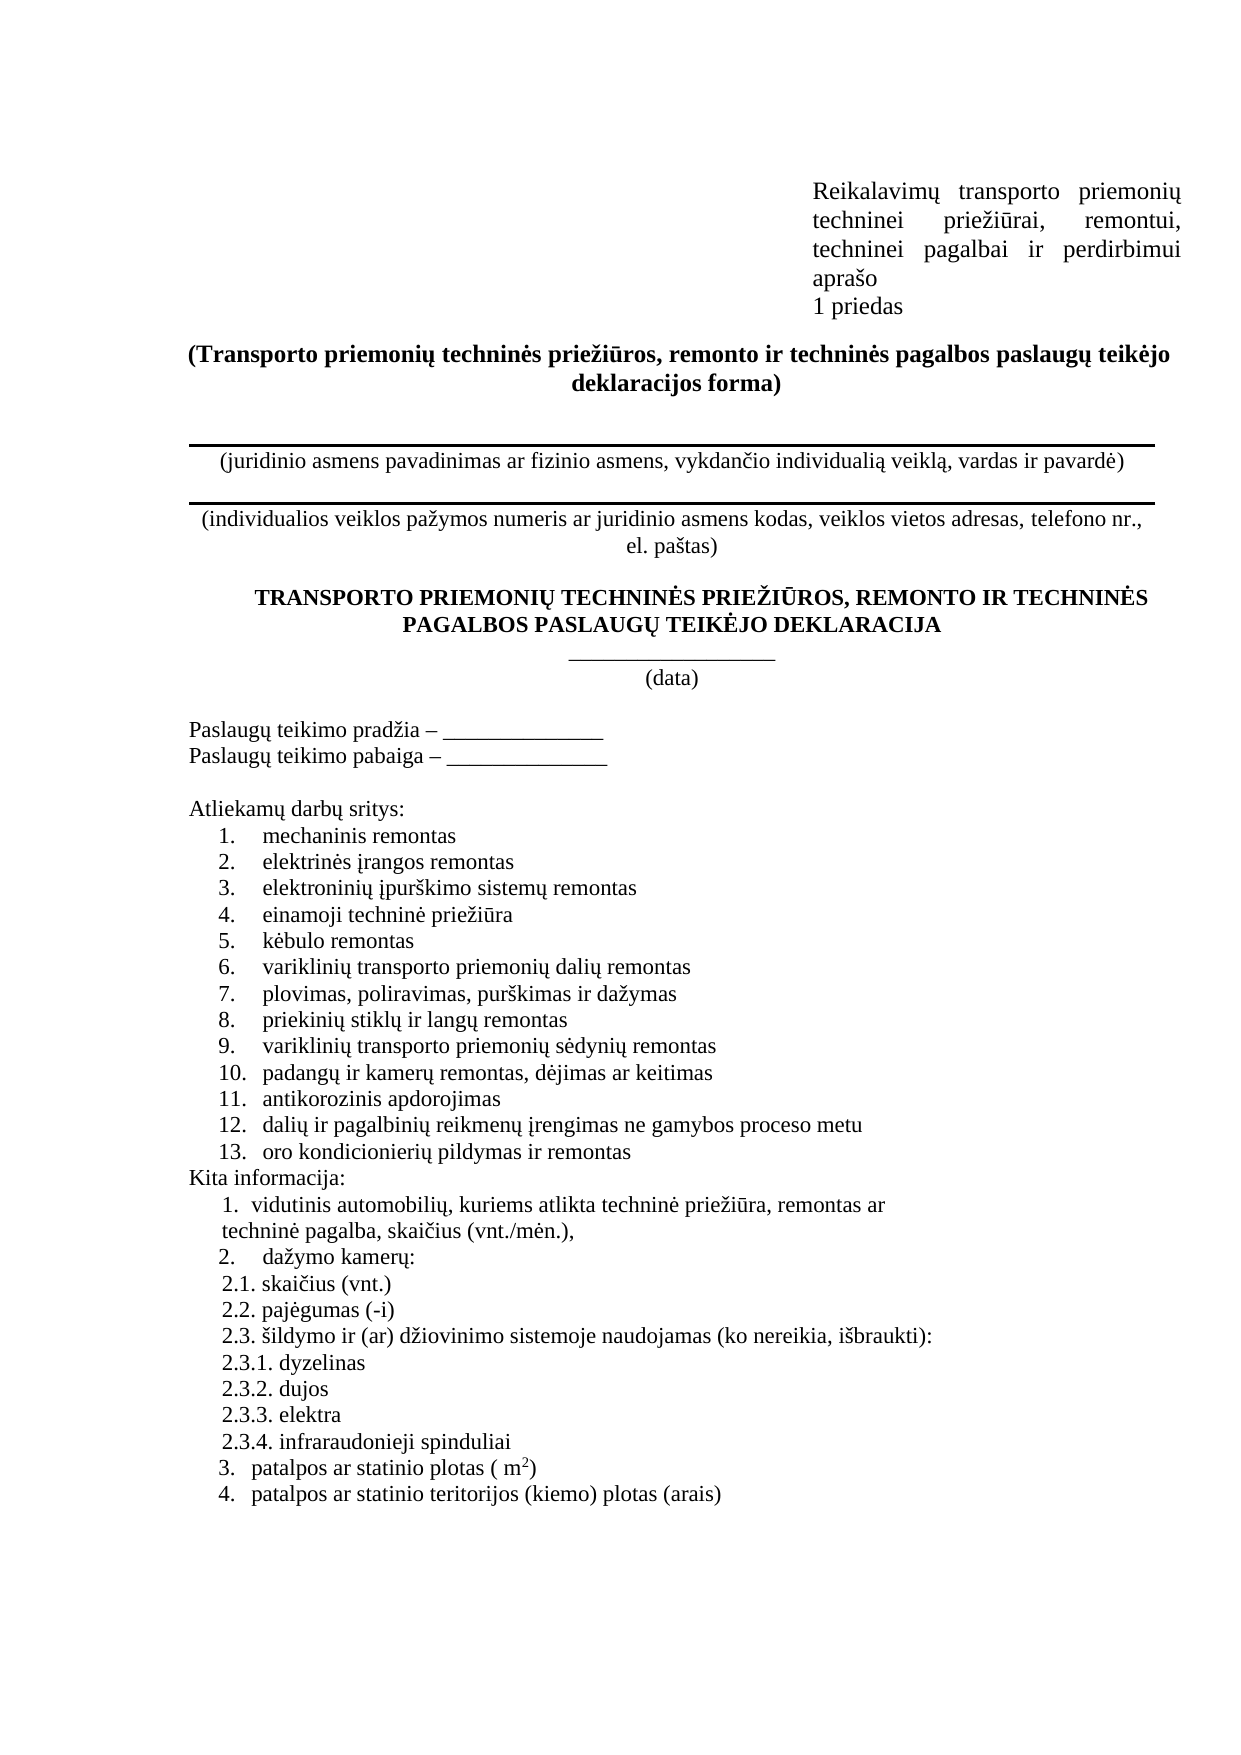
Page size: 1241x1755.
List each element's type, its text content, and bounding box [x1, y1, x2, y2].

table_cell (individualios veiklos pažymos numeris ar juridinio asmens kodas, veiklos vietos adresas, telefono nr., el. paštas) [177, 474, 1167, 558]
table_cell 2. elektrinės įrangos remontas [177, 848, 971, 874]
table_cell 3. elektroninių įpurškimo sistemų remontas [177, 874, 971, 901]
table_cell [971, 1138, 1167, 1164]
table_cell 1. mechaninis remontas [177, 822, 971, 848]
table_cell 2. dažymo kamerų: 2.1. skaičius (vnt.) 2.2. pajėgumas (-i) 2.3. šildymo ir (ar) džiovinimo sistemoje naudojamas (ko nereikia, išbraukti): 2.3.1. dyzelinas 2.3.2. dujos 2.3.3. elektra 2.3.4. infraraudonieji spinduliai [177, 1243, 971, 1454]
table_cell [971, 1454, 1167, 1481]
text Reikalavimų transporto priemonių techninei priežiūrai, remontui, techninei pagalbai ir perdirbimui aprašo [812, 176, 1181, 291]
table_cell __________________ (data) [177, 637, 1167, 716]
table_cell 13. oro kondicionierių pildymas ir remontas [177, 1138, 971, 1164]
table_cell 1. vidutinis automobilių, kuriems atlikta techninė priežiūra, remontas ar techninė pagalba, skaičius (vnt./mėn.), [177, 1191, 971, 1243]
table_cell Atliekamų darbų sritys: [177, 795, 971, 822]
table_header (juridinio asmens pavadinimas ar fizinio asmens, vykdančio individualią veiklą, vardas ir pavardė) [177, 416, 1167, 474]
table_cell [971, 927, 1167, 953]
table_cell [971, 1164, 1167, 1191]
table_cell [971, 822, 1167, 848]
text (Transporto priemonių techninės priežiūros, remonto ir techninės pagalbos paslaugų teikėjo deklaracijos forma) [177, 339, 1181, 397]
table_cell 12. dalių ir pagalbinių reikmenų įrengimas ne gamybos proceso metu [177, 1112, 971, 1138]
table_cell 3. patalpos ar statinio plotas ( m2) [177, 1454, 971, 1481]
table_cell 8. priekinių stiklų ir langų remontas [177, 1006, 971, 1032]
text 1 priedas [812, 291, 1181, 320]
table_cell [971, 1112, 1167, 1138]
table_cell 9. variklinių transporto priemonių sėdynių remontas [177, 1033, 971, 1059]
table_cell Kita informacija: [177, 1164, 971, 1191]
table_cell [971, 1191, 1167, 1243]
table_cell 7. plovimas, poliravimas, purškimas ir dažymas [177, 980, 971, 1006]
table_cell [971, 901, 1167, 927]
table_cell 6. variklinių transporto priemonių dalių remontas [177, 954, 971, 980]
table_cell 10. padangų ir kamerų remontas, dėjimas ar keitimas [177, 1059, 971, 1085]
table_cell 4. einamoji techninė priežiūra [177, 901, 971, 927]
table_cell [971, 1481, 1167, 1507]
table_cell [971, 1243, 1167, 1454]
table_cell [971, 1085, 1167, 1112]
table_cell 11. antikorozinis apdorojimas [177, 1085, 971, 1112]
table_cell TRANSPORTO PRIEMONIŲ TECHNINĖS PRIEŽIŪROS, REMONTO IR TECHNINĖS PAGALBOS PASLAUGŲ TEIKĖJO DEKLARACIJA [177, 558, 1167, 637]
table_cell [971, 1033, 1167, 1059]
table_cell Paslaugų teikimo pradžia – ______________ Paslaugų teikimo pabaiga – ______________ [177, 716, 1167, 795]
table_cell [971, 954, 1167, 980]
table_cell [971, 848, 1167, 874]
table_cell [971, 795, 1167, 822]
table_cell [971, 1006, 1167, 1032]
table_cell [971, 874, 1167, 901]
table_cell 4. patalpos ar statinio teritorijos (kiemo) plotas (arais) [177, 1481, 971, 1507]
table_cell [971, 1059, 1167, 1085]
table_cell [971, 980, 1167, 1006]
table_cell 5. kėbulo remontas [177, 927, 971, 953]
